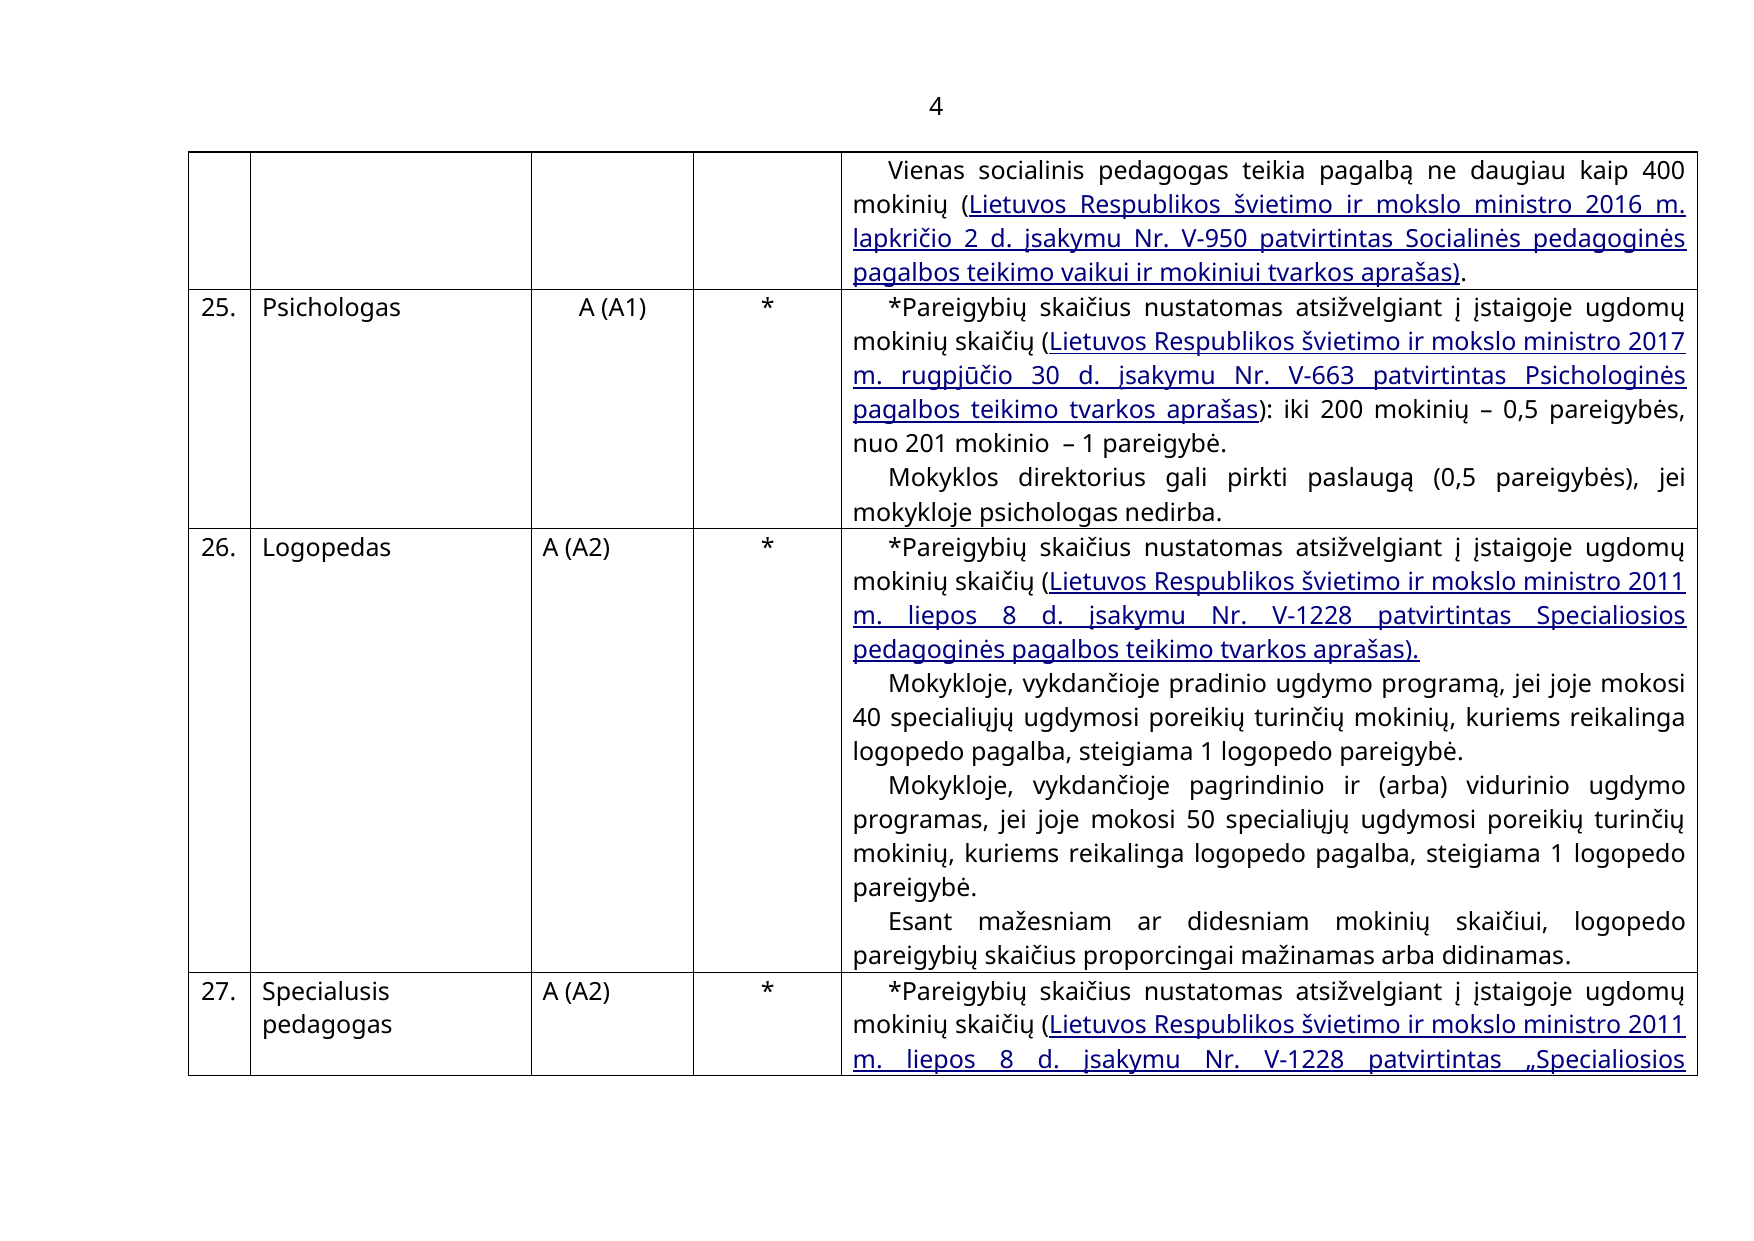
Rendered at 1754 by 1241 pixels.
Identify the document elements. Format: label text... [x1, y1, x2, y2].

table_cell A (A2) [532, 973, 693, 1075]
table_cell 26. [189, 529, 250, 972]
table_cell *Pareigybių skaičius nustatomas atsižvelgiant į įstaigoje ugdomų mokinių skaičių (Lietuvos Respublikos švietimo ir mokslo ministro 2011 m. liepos 8 d. įsakymu Nr. V-1228 patvirtintas „Specialiosios [842, 973, 1697, 1075]
table_cell 25. [189, 290, 250, 528]
table_cell A (A2) [532, 529, 693, 972]
table_cell [189, 153, 250, 289]
table_cell [532, 153, 693, 289]
table_cell A (A1) [532, 290, 693, 528]
table_cell * [694, 290, 841, 528]
table_cell Vienas socialinis pedagogas teikia pagalbą ne daugiau kaip 400 mokinių (Lietuvos Respublikos švietimo ir mokslo ministro 2016 m. lapkričio 2 d. įsakymu Nr. V-950 patvirtintas Socialinės pedagoginės pagalbos teikimo vaikui ir mokiniui tvarkos aprašas). [842, 153, 1697, 289]
table_cell Psichologas [251, 290, 531, 528]
table_cell [251, 153, 531, 289]
table_cell * [694, 529, 841, 972]
table_cell [694, 153, 841, 289]
table_cell * [694, 973, 841, 1075]
table_cell Specialusis pedagogas [251, 973, 531, 1075]
table_cell Logopedas [251, 529, 531, 972]
table_cell *Pareigybių skaičius nustatomas atsižvelgiant į įstaigoje ugdomų mokinių skaičių (Lietuvos Respublikos švietimo ir mokslo ministro 2011 m. liepos 8 d. įsakymu Nr. V-1228 patvirtintas Specialiosios pedagoginės pagalbos teikimo tvarkos aprašas). Mokykloje, vykdančioje pradinio ugdymo programą, jei joje mokosi 40 specialiųjų ugdymosi poreikių turinčių mokinių, kuriems reikalinga logopedo pagalba, steigiama 1 logopedo pareigybė. Mokykloje, vykdančioje pagrindinio ir (arba) vidurinio ugdymo programas, jei joje mokosi 50 specialiųjų ugdymosi poreikių turinčių mokinių, kuriems reikalinga logopedo pagalba, steigiama 1 logopedo pareigybė. Esant mažesniam ar didesniam mokinių skaičiui, logopedo pareigybių skaičius proporcingai mažinamas arba didinamas. [842, 529, 1697, 972]
table_cell 27. [189, 973, 250, 1075]
table_cell *Pareigybių skaičius nustatomas atsižvelgiant į įstaigoje ugdomų mokinių skaičių (Lietuvos Respublikos švietimo ir mokslo ministro 2017 m. rugpjūčio 30 d. įsakymu Nr. V-663 patvirtintas Psichologinės pagalbos teikimo tvarkos aprašas): iki 200 mokinių – 0,5 pareigybės, nuo 201 mokinio – 1 pareigybė. Mokyklos direktorius gali pirkti paslaugą (0,5 pareigybės), jei mokykloje psichologas nedirba. [842, 290, 1697, 528]
